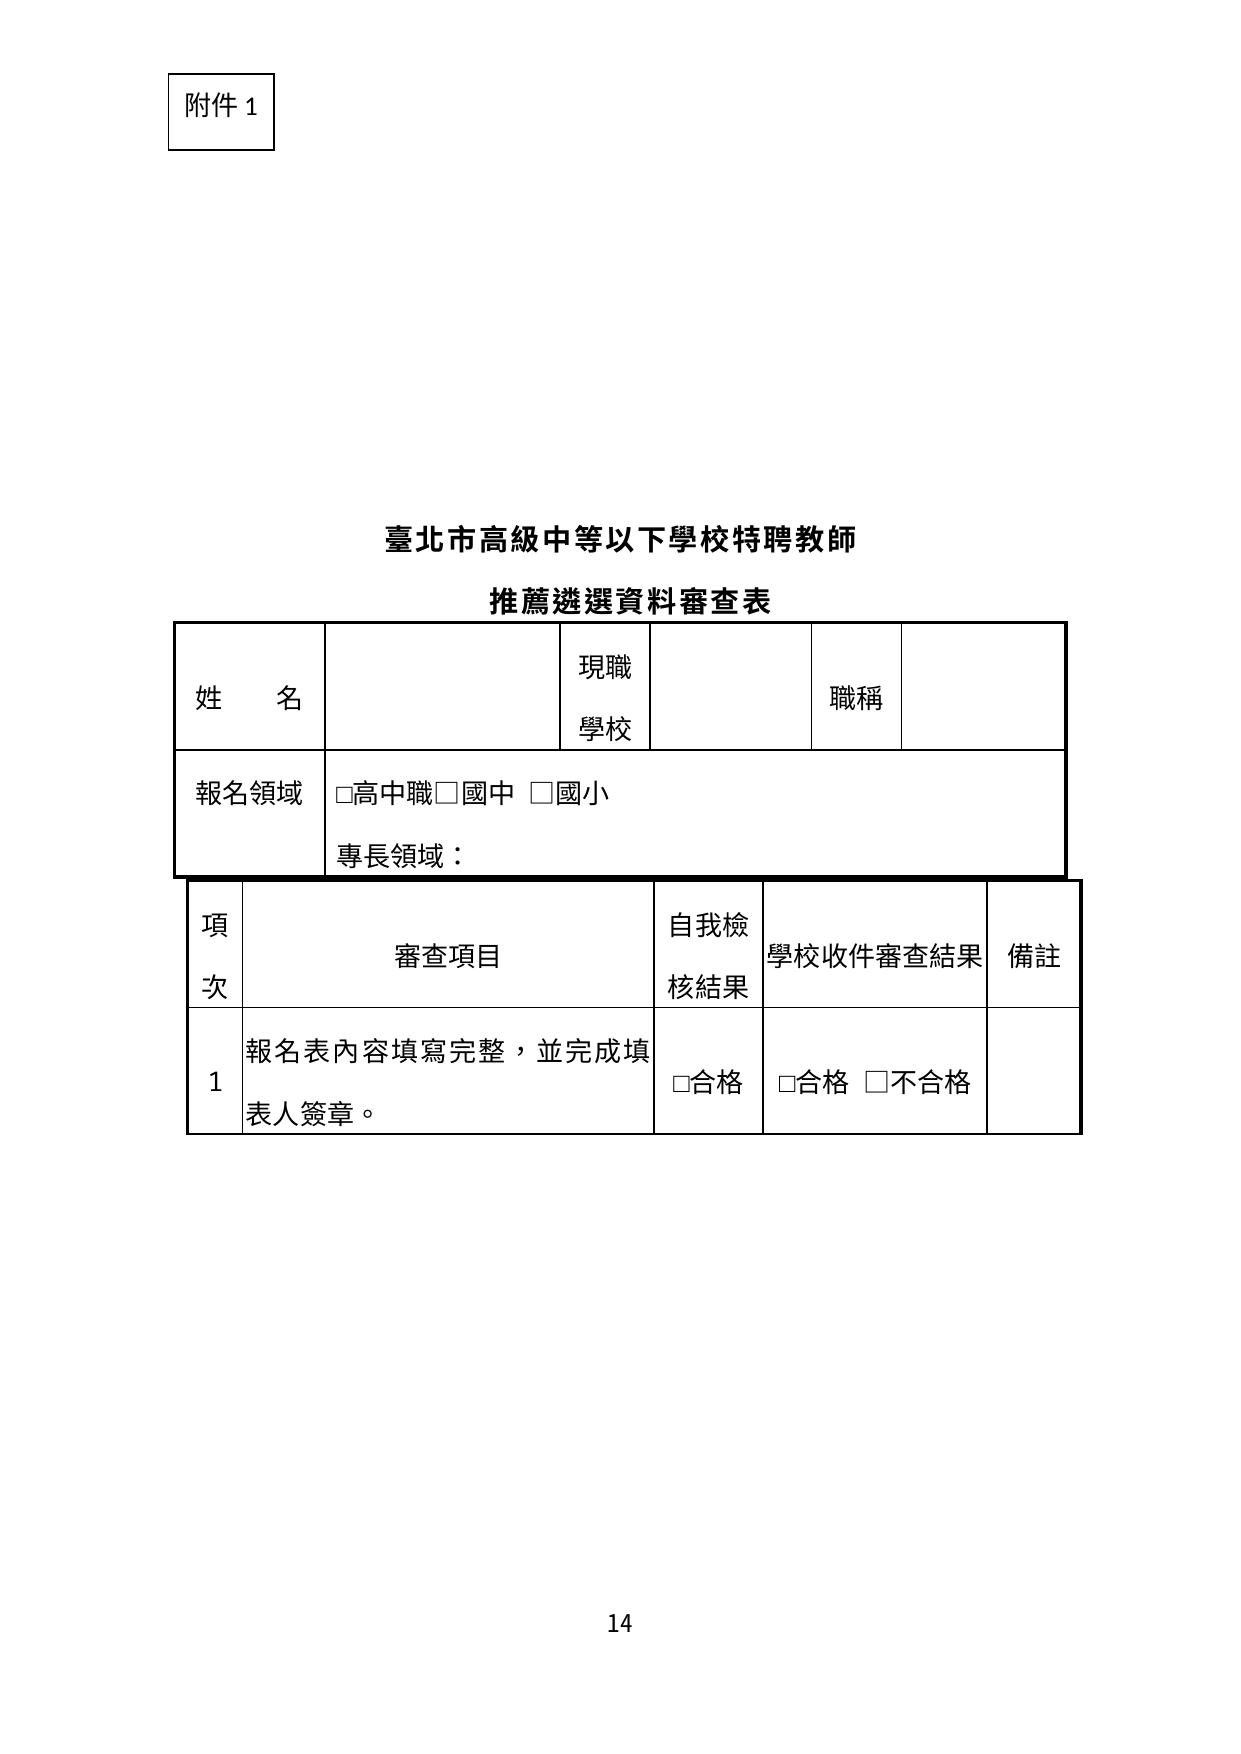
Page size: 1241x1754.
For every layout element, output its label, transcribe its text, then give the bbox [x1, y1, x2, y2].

table_header 項次 [189, 882, 242, 1007]
table_cell □合格 [655, 1008, 762, 1133]
text [169, 75, 273, 149]
table_cell □高中職□國中 □國小 專長領域： [326, 751, 1064, 875]
table_cell 1 [189, 1008, 242, 1133]
table_header [651, 624, 811, 749]
table_header 備註 [988, 882, 1079, 1007]
table_header 現職學校 [561, 624, 649, 749]
table_header 學校收件審查結果 [764, 882, 986, 1007]
table_cell □合格 □不合格 [764, 1008, 986, 1133]
table_header 姓 名 [176, 624, 324, 749]
text 推薦遴選資料審查表 [187, 558, 1073, 621]
text 附件1 [184, 82, 258, 124]
table_cell 報名領域 [176, 751, 324, 875]
table_header 職稱 [812, 624, 901, 749]
table_header 審查項目 [243, 882, 653, 1007]
text 臺北市高級中等以下學校特聘教師 [187, 496, 1053, 558]
table_cell 報名表內容填寫完整，並完成填表人簽章。 [243, 1008, 653, 1133]
table_header [902, 624, 1064, 749]
table_header 自我檢核結果 [655, 882, 762, 1007]
table_cell [988, 1008, 1079, 1133]
table_header [326, 624, 559, 749]
